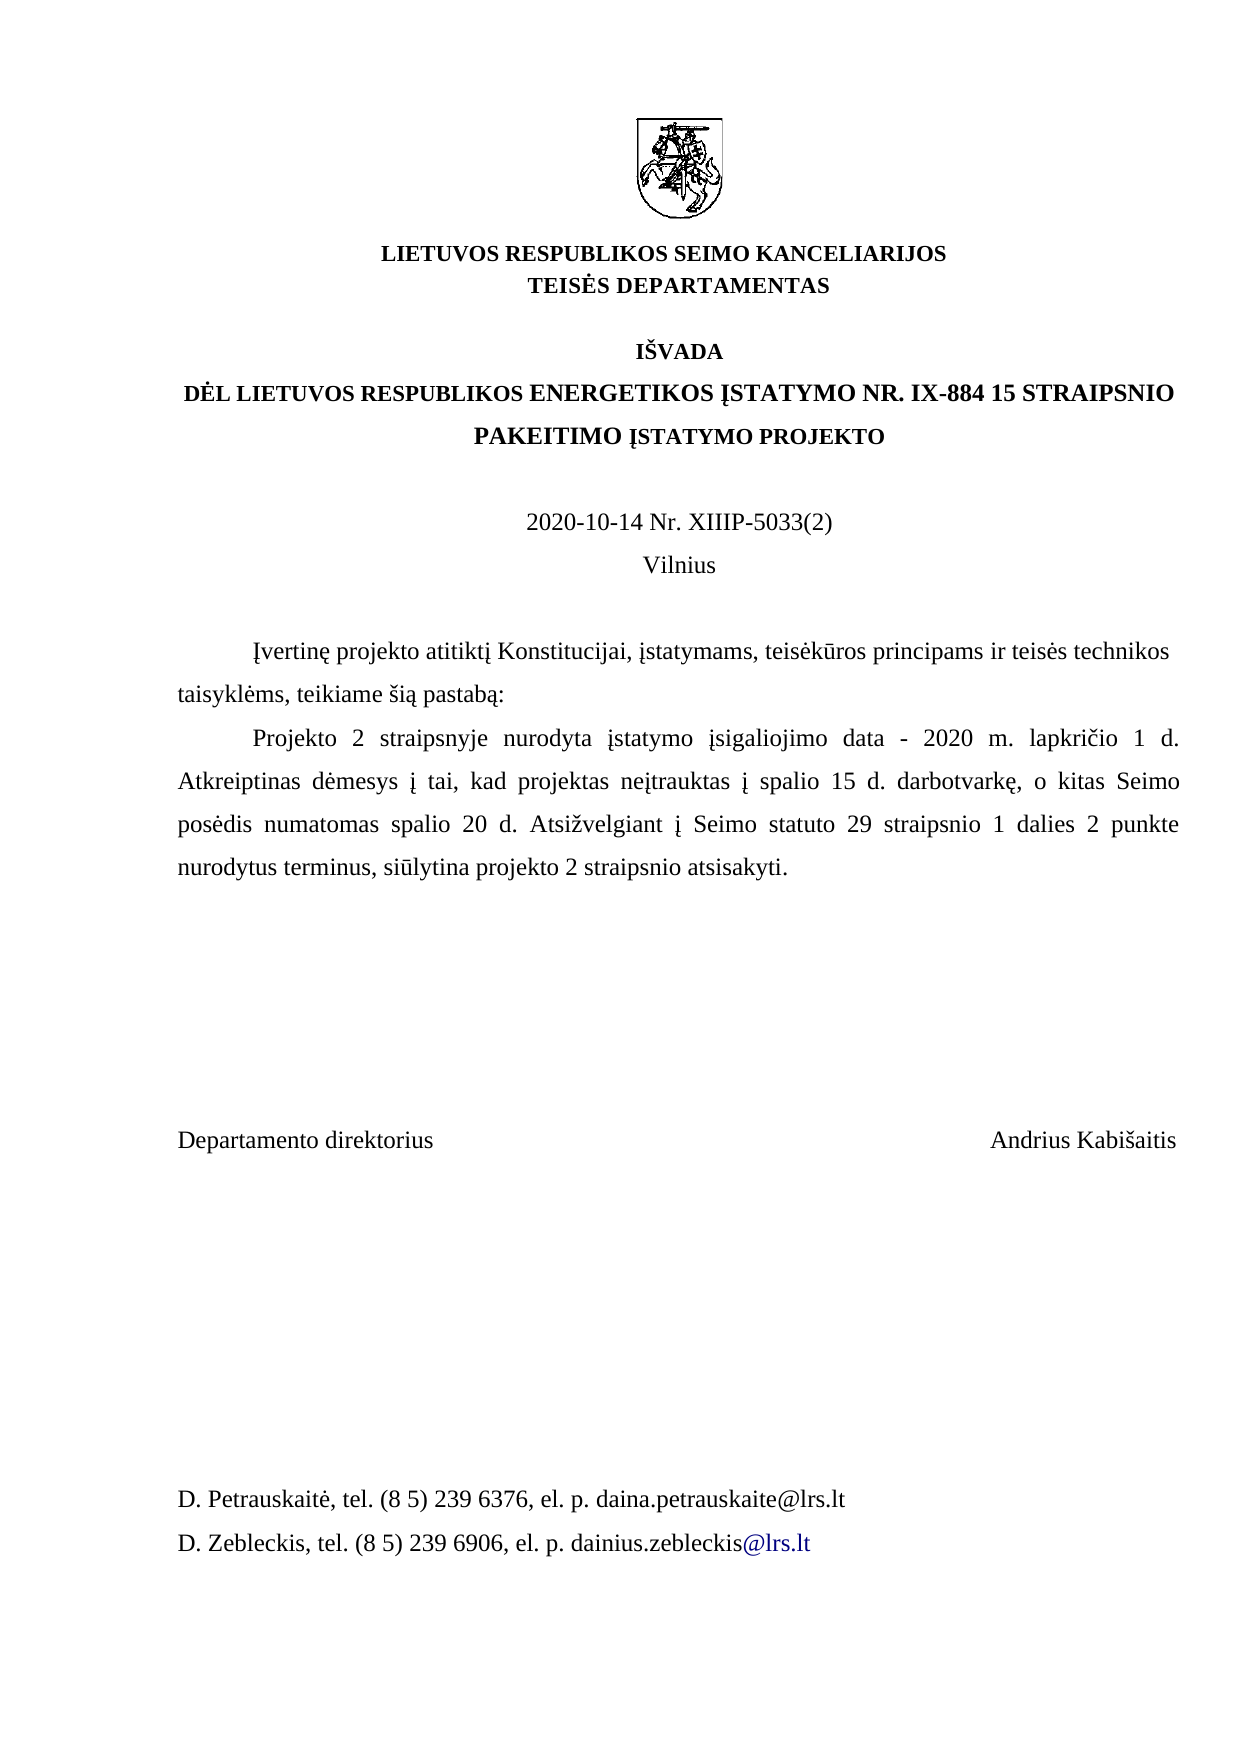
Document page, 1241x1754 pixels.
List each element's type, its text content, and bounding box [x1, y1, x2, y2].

text D. Petrauskaitė, tel. (8 5) 239 6376, el. p. daina.petrauskaite@lrs.lt [177, 1484, 1181, 1513]
text LIETUVOS RESPUBLIKOS SEIMO KANCELIARIJOS [177, 240, 1151, 266]
text TEISĖS DEPARTAMENTAS [177, 272, 1180, 299]
text DĖL LIETUVOS RESPUBLIKOS ENERGETIKOS ĮSTATYMO NR. IX-884 15 STRAIPSNIO PAKEITIMO ĮSTATYMO PROJEKTO [177, 378, 1181, 449]
text Įvertinę projekto atitiktį Konstitucijai, įstatymams, teisėkūros principams ir teisės technikos taisyklėms, teikiame šią pastabą: [177, 636, 1181, 708]
text Vilnius [177, 550, 1181, 579]
text Projekto 2 straipsnyje nurodyta įstatymo įsigaliojimo data - 2020 m. lapkričio 1 d. Atkreiptinas dėmesys į tai, kad projektas neįtrauktas į spalio 15 d. darbotvarkę, o kitas Seimo posėdis numatomas spalio 20 d. Atsižvelgiant į Seimo statuto 29 straipsnio 1 dalies 2 punkte nurodytus terminus, siūlytina projekto 2 straipsnio atsisakyti. [177, 723, 1181, 881]
text IŠVADA [177, 338, 1181, 364]
text 2020-10-14 Nr. XIIIP-5033(2) [177, 507, 1181, 536]
text Departamento direktorius Andrius Kabišaitis [177, 1125, 1181, 1154]
text D. Zebleckis, tel. (8 5) 239 6906, el. p. dainius.zebleckis@lrs.lt [177, 1528, 1181, 1556]
